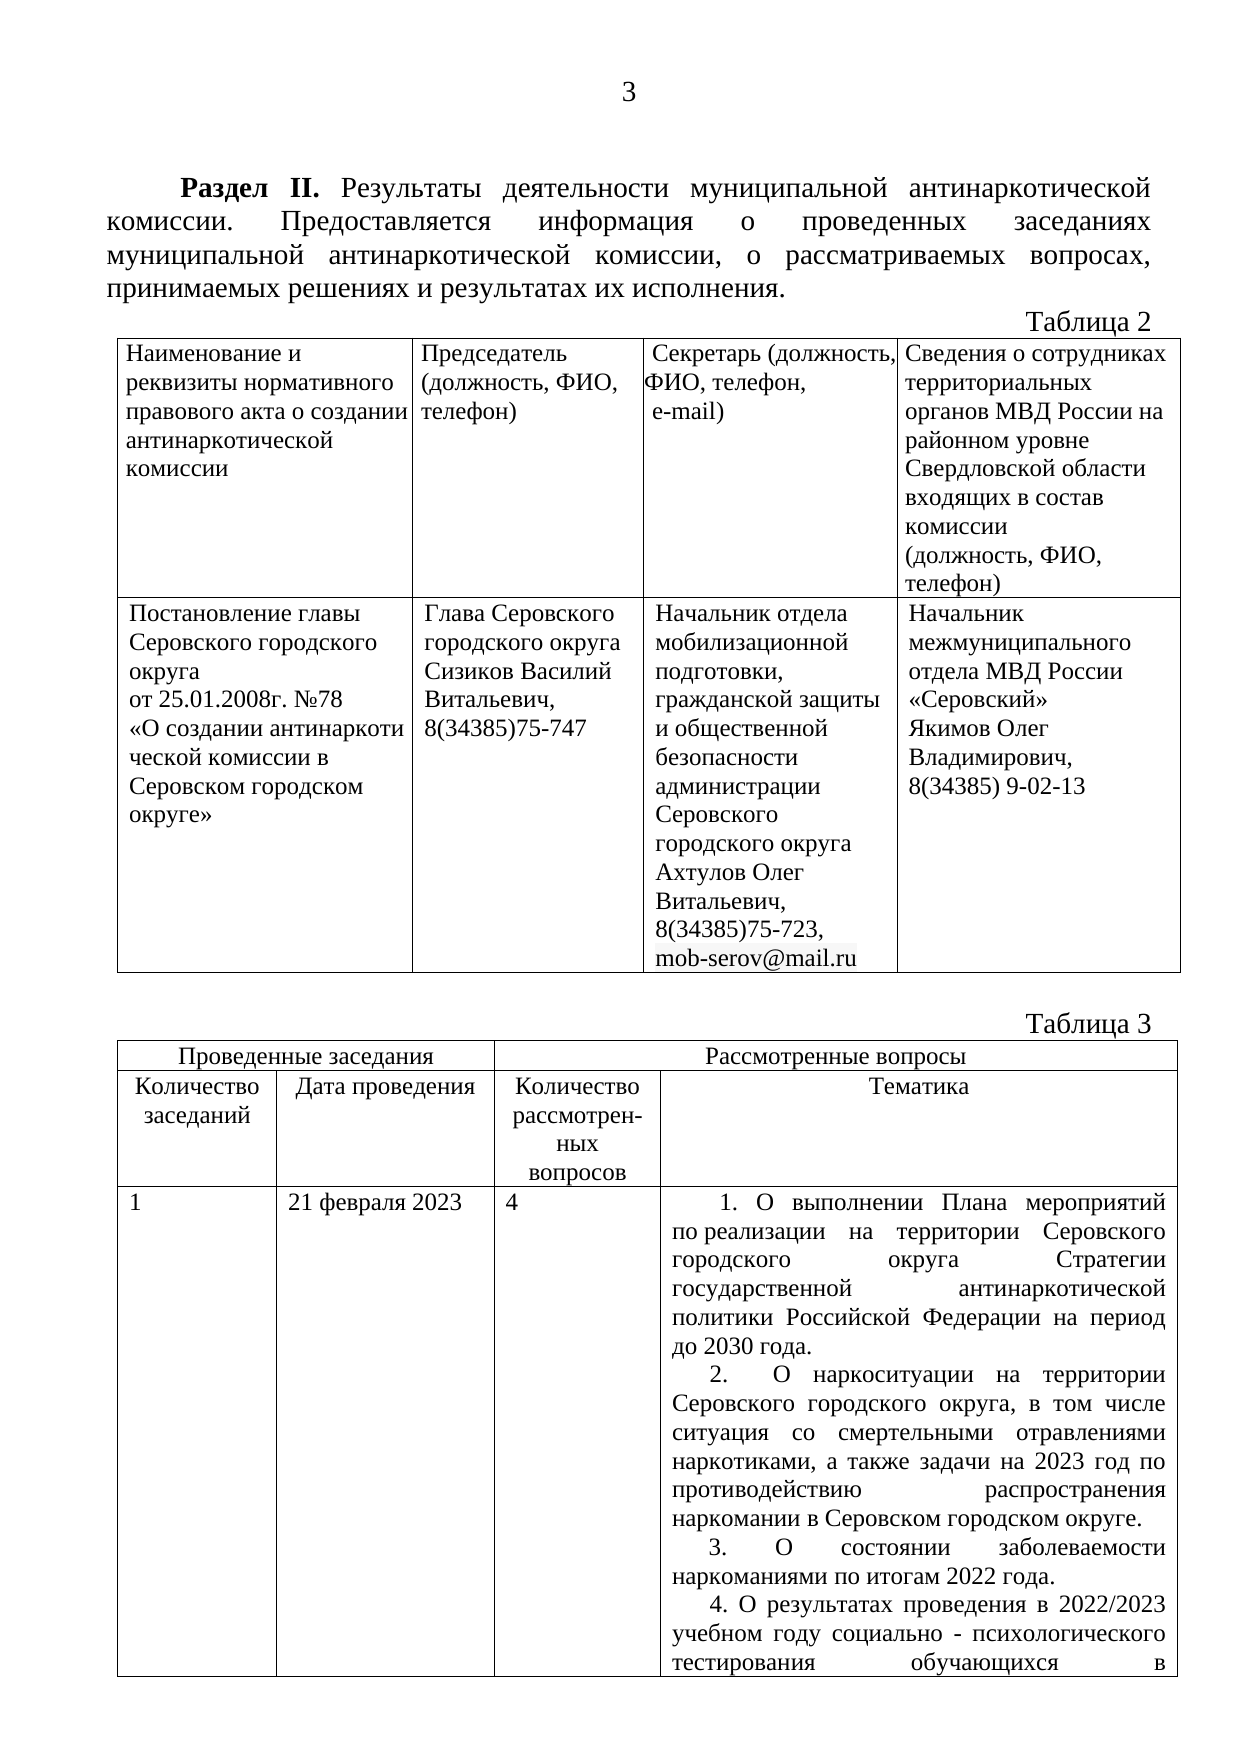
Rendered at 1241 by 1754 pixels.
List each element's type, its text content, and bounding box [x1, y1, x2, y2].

table_cell Дата проведения [277, 1071, 494, 1186]
table_cell Начальник межмуниципального отдела МВД России «Серовский» Якимов Олег Владимирович, 8(34385) 9-02-13 [898, 598, 1180, 972]
text Таблица 3 [106, 1007, 1152, 1040]
table_header Сведения о сотрудниках территориальных органов МВД России на районном уровне Свердловской области входящих в состав комиссии (должность, ФИО, телефон) [898, 339, 1180, 597]
table_cell 21 февраля 2023 [277, 1187, 494, 1676]
table_header Проведенные заседания [118, 1041, 494, 1070]
text Таблица 2 [106, 304, 1152, 337]
text Раздел II. Результаты деятельности муниципальной антинаркотической комиссии. Предоставляется информация о проведенных заседаниях муниципальной антинаркотической комиссии, о рассматриваемых вопросах, принимаемых решениях и результатах их исполнения. [106, 170, 1152, 304]
table_cell Постановление главы Серовского городского округа от 25.01.2008г. №78 «О создании антинаркоти ческой комиссии в Серовском городском округе» [118, 598, 412, 972]
table_header Наименование и реквизиты нормативного правового акта о создании антинаркотической комиссии [118, 339, 412, 597]
table_header Рассмотренные вопросы [495, 1041, 1177, 1070]
table_header Секретарь (должность, ФИО, телефон, e-mail) [644, 339, 897, 597]
table_cell 1. О выполнении Плана мероприятий по реализации на территории Серовского городского округа Стратегии государственной антинаркотической политики Российской Федерации на период до 2030 года. 2. О наркоситуации на территории Серовского городского округа, в том числе ситуация со смертельными отравлениями наркотиками, а также задачи на 2023 год по противодействию распространения наркомании в Серовском городском округе. 3. О состоянии заболеваемости наркоманиями по итогам 2022 года. 4. О результатах проведения в 2022/2023 учебном году социально - психологического тестирования обучающихся в [661, 1187, 1177, 1676]
table_cell Количество рассмотрен-ных вопросов [495, 1071, 660, 1186]
table_cell Начальник отдела мобилизационной подготовки, гражданской защиты и общественной безопасности администрации Серовского городского округа Ахтулов Олег Витальевич, 8(34385)75-723, mob-serov@mail.ru [644, 598, 897, 972]
table_cell Количество заседаний [118, 1071, 276, 1186]
table_header Председатель (должность, ФИО, телефон) [413, 339, 643, 597]
table_cell 4 [495, 1187, 660, 1676]
table_cell 1 [118, 1187, 276, 1676]
table_cell Глава Серовского городского округа Сизиков Василий Витальевич, 8(34385)75-747 [413, 598, 643, 972]
table_cell Тематика [661, 1071, 1177, 1186]
